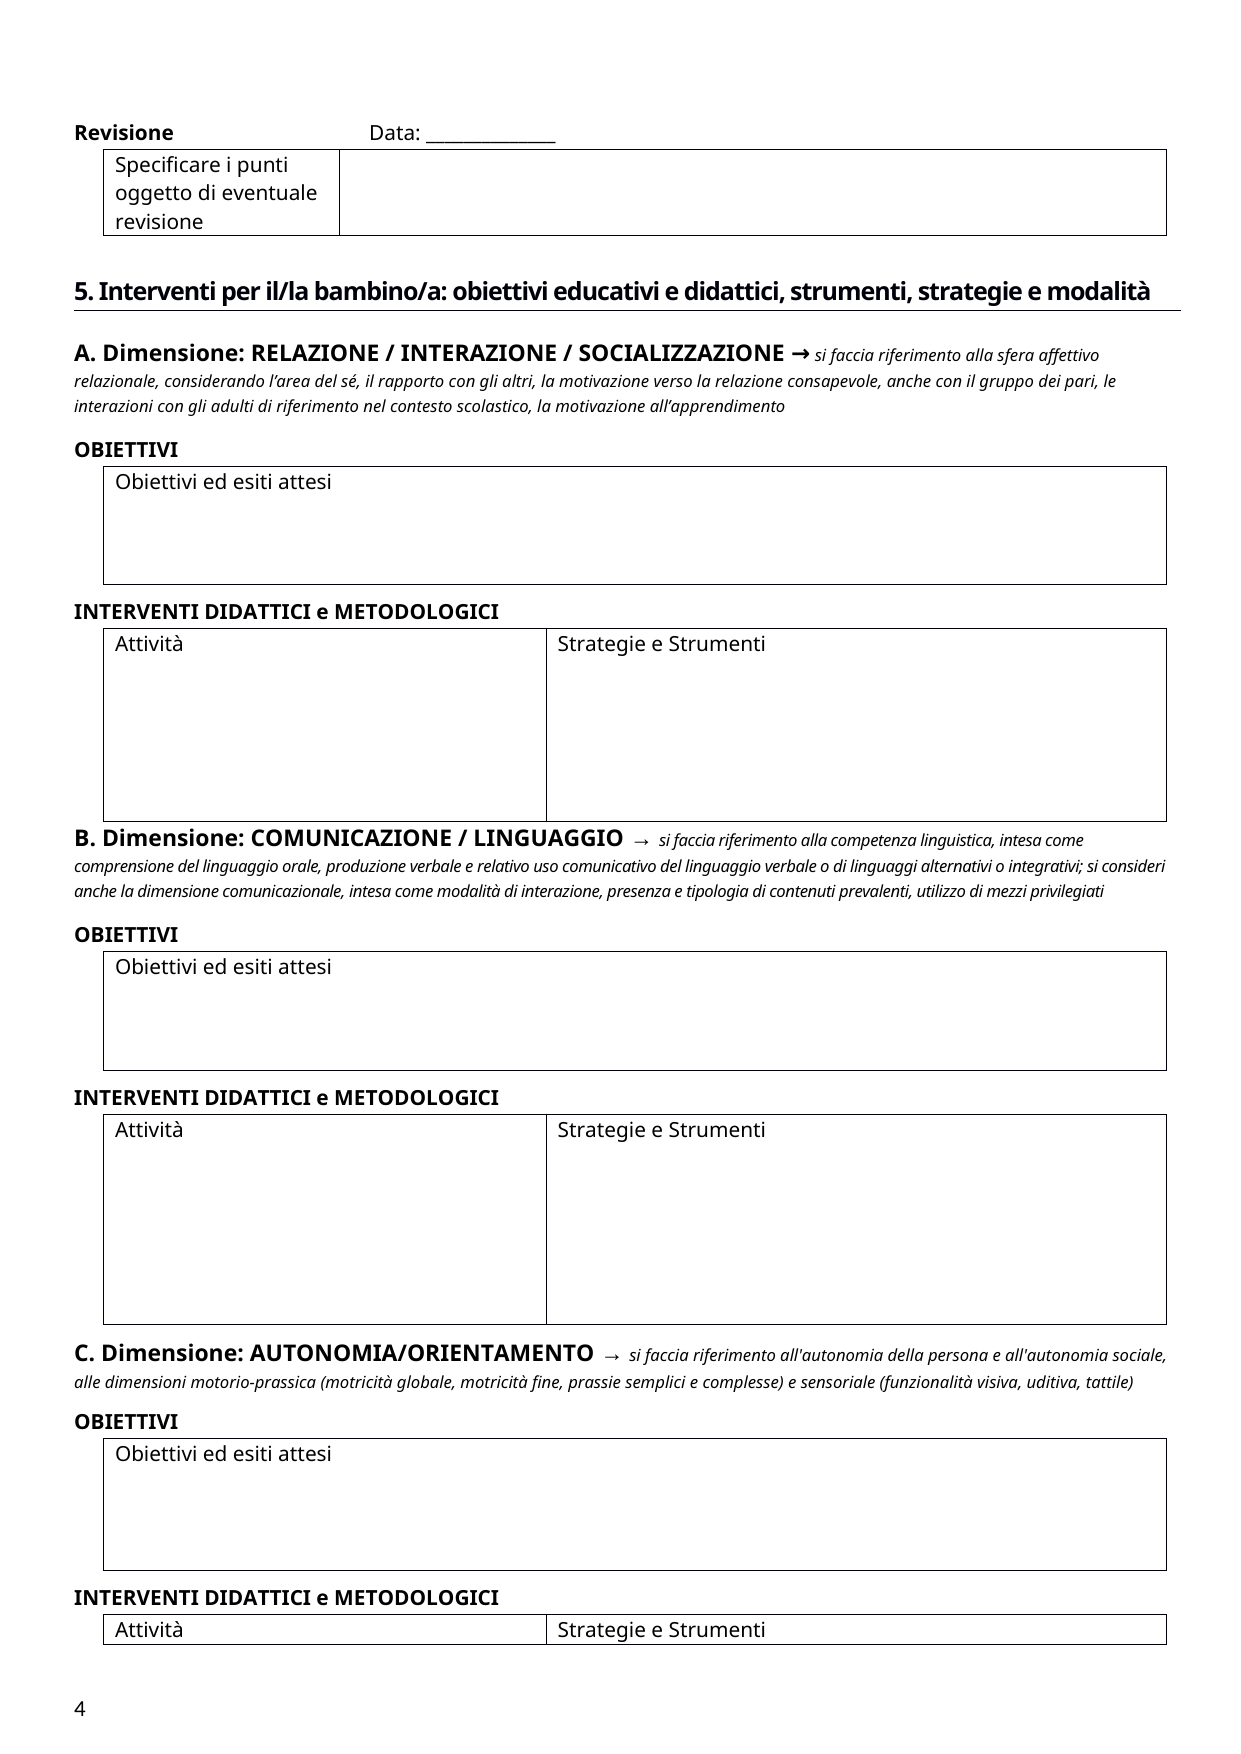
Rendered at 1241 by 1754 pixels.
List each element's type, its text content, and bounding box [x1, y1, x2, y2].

table_header [340, 150, 1166, 235]
text INTERVENTI DIDATTICI e METODOLOGICI [74, 597, 1181, 626]
text OBIETTIVI [74, 921, 1181, 949]
text OBIETTIVI [74, 436, 1181, 464]
table_header Strategie e Strumenti [547, 1115, 1166, 1324]
table_header Strategie e Strumenti [547, 1615, 1166, 1643]
table_header Attività [104, 1615, 546, 1643]
text INTERVENTI DIDATTICI e METODOLOGICI [74, 1083, 1181, 1112]
text A. Dimensione: RELAZIONE / INTERAZIONE / SOCIALIZZAZIONE → si faccia riferimento alla sfera affettivo relazionale, considerando l’area del sé, il rapporto con gli altri, la motivazione verso la relazione consapevole, anche con il gruppo dei pari, le interazioni con gli adulti di riferimento nel contesto scolastico, la motivazione all’apprendimento [74, 337, 1181, 417]
table_header Attività [104, 629, 546, 821]
table_header Attività [104, 1115, 546, 1324]
text B. Dimensione: COMUNICAZIONE / LINGUAGGIO → si faccia riferimento alla competenza linguistica, intesa come comprensione del linguaggio orale, produzione verbale e relativo uso comunicativo del linguaggio verbale o di linguaggi alternativi o integrativi; si consideri anche la dimensione comunicazionale, intesa come modalità di interazione, presenza e tipologia di contenuti prevalenti, utilizzo di mezzi privilegiati [74, 822, 1181, 902]
table_header Obiettivi ed esiti attesi [104, 467, 1166, 583]
table_header Strategie e Strumenti [547, 629, 1166, 821]
table_header Obiettivi ed esiti attesi [104, 1439, 1166, 1570]
text OBIETTIVI [74, 1407, 1181, 1436]
subtitle 5. Interventi per il/la bambino/a: obiettivi educativi e didattici, strumenti, strategie e modalità [74, 274, 1181, 310]
text INTERVENTI DIDATTICI e METODOLOGICI [74, 1583, 1181, 1612]
table_header Specificare i punti oggetto di eventuale revisione [104, 150, 339, 235]
text Revisione Data: ______________ [74, 118, 1181, 147]
text C. Dimensione: AUTONOMIA/ORIENTAMENTO → si faccia riferimento all'autonomia della persona e all'autonomia sociale, alle dimensioni motorio-prassica (motricità globale, motricità fine, prassie semplici e complesse) e sensoriale (funzionalità visiva, uditiva, tattile) [74, 1337, 1181, 1393]
table_header Obiettivi ed esiti attesi [104, 952, 1166, 1070]
